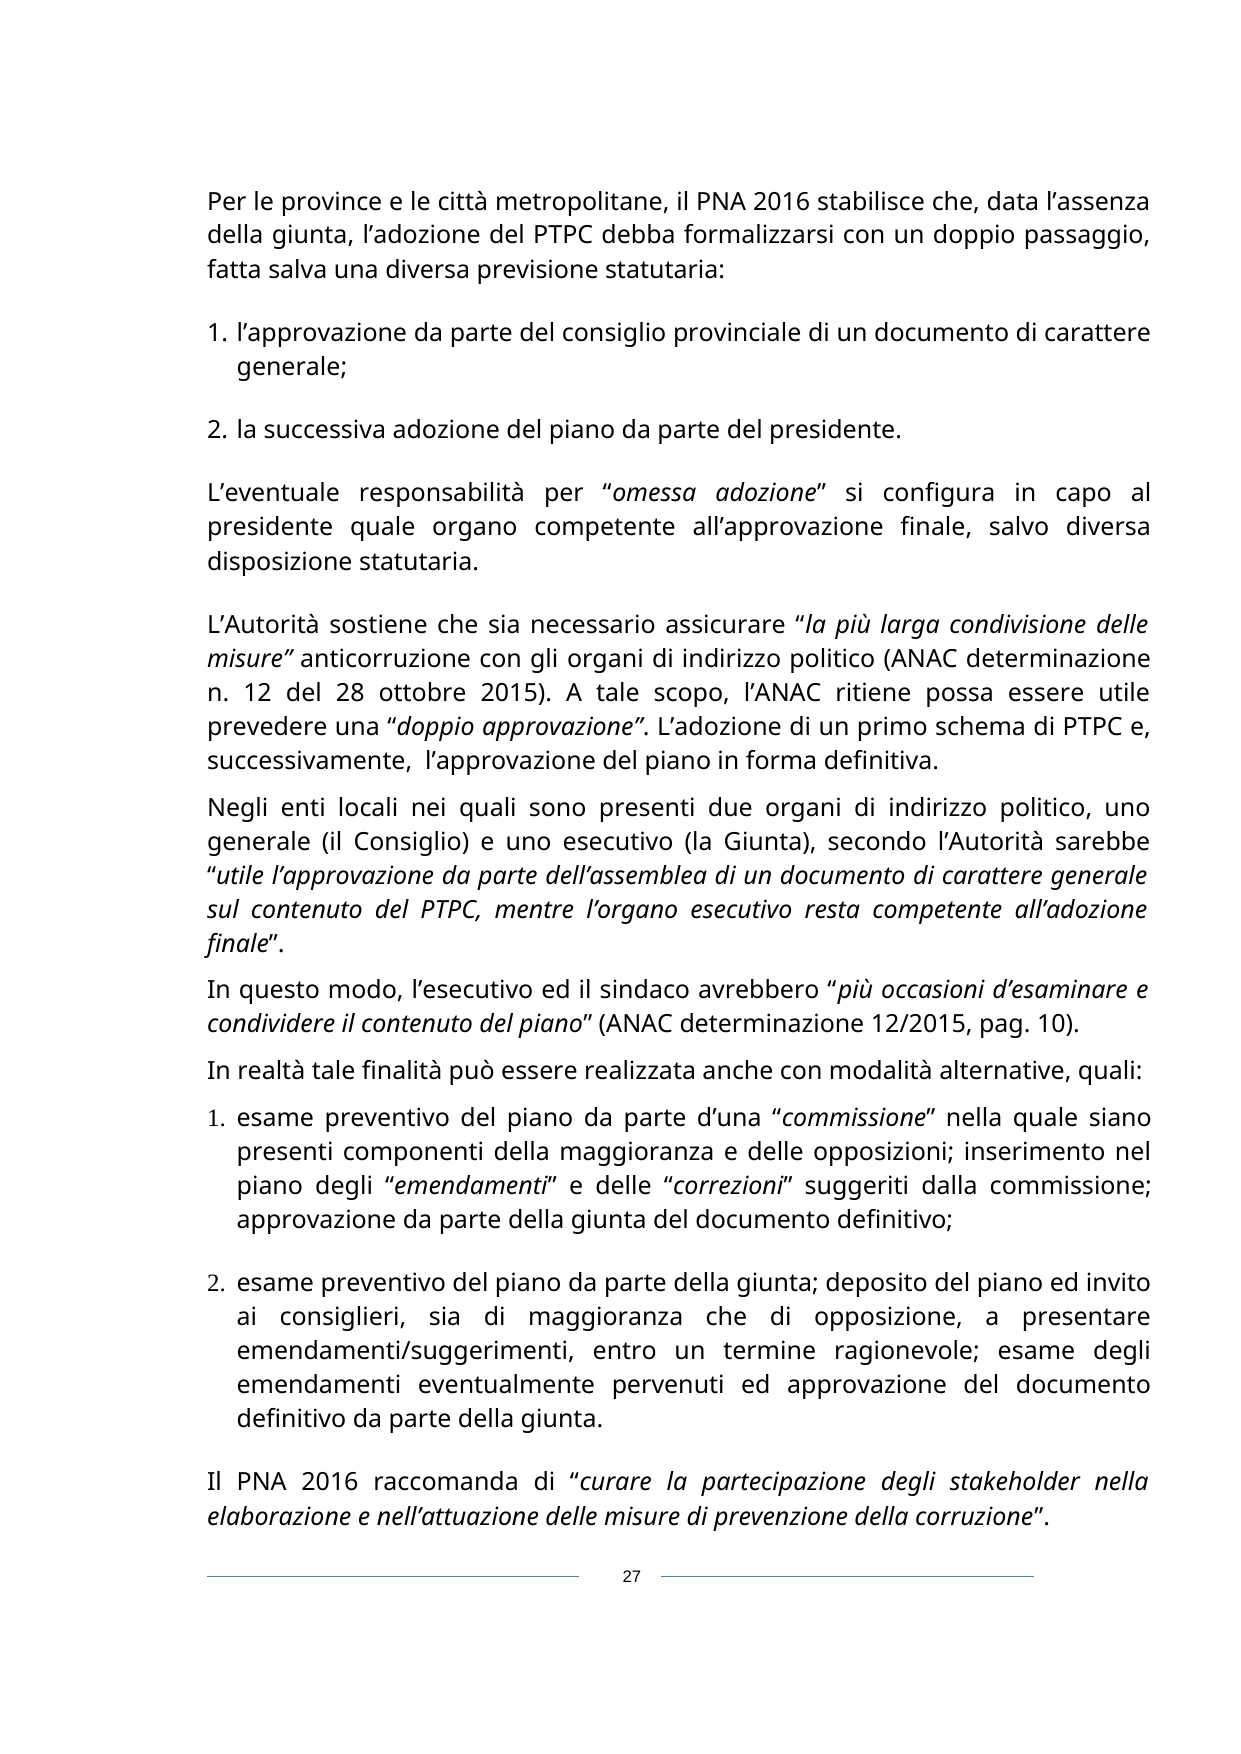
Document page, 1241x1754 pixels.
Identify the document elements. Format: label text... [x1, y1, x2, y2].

list la successiva adozione del piano da parte del presidente. [207, 412, 1152, 446]
text L’Autorità sostiene che sia necessario assicurare “la più larga condivisione delle misure” anticorruzione con gli organi di indirizzo politico (ANAC determinazione n. 12 del 28 ottobre 2015). A tale scopo, l’ANAC ritiene possa essere utile prevedere una “doppio approvazione”. L’adozione di un primo schema di PTPC e, successivamente, l’approvazione del piano in forma definitiva. [207, 606, 1152, 777]
text L’eventuale responsabilità per “omessa adozione” si configura in capo al presidente quale organo competente all’approvazione finale, salvo diversa disposizione statutaria. [207, 475, 1152, 577]
text In questo modo, l’esecutivo ed il sindaco avrebbero “più occasioni d’esaminare e condividere il contenuto del piano” (ANAC determinazione 12/2015, pag. 10). [207, 972, 1152, 1040]
text Per le province e le città metropolitane, il PNA 2016 stabilisce che, data l’assenza della giunta, l’adozione del PTPC debba formalizzarsi con un doppio passaggio, fatta salva una diversa previsione statutaria: [207, 183, 1152, 285]
list l’approvazione da parte del consiglio provinciale di un documento di carattere generale; [207, 314, 1152, 383]
text Negli enti locali nei quali sono presenti due organi di indirizzo politico, uno generale (il Consiglio) e uno esecutivo (la Giunta), secondo l’Autorità sarebbe “utile l’approvazione da parte dell’assemblea di un documento di carattere generale sul contenuto del PTPC, mentre l’organo esecutivo resta competente all’adozione finale”. [207, 789, 1152, 959]
text Il PNA 2016 raccomanda di “curare la partecipazione degli stakeholder nella elaborazione e nell’attuazione delle misure di prevenzione della corruzione”. [207, 1464, 1152, 1532]
list esame preventivo del piano da parte d’una “commissione” nella quale siano presenti componenti della maggioranza e delle opposizioni; inserimento nel piano degli “emendamenti” e delle “correzioni” suggeriti dalla commissione; approvazione da parte della giunta del documento definitivo; [207, 1099, 1152, 1235]
list esame preventivo del piano da parte della giunta; deposito del piano ed invito ai consiglieri, sia di maggioranza che di opposizione, a presentare emendamenti/suggerimenti, entro un termine ragionevole; esame degli emendamenti eventualmente pervenuti ed approvazione del documento definitivo da parte della giunta. [207, 1264, 1152, 1435]
text In realtà tale finalità può essere realizzata anche con modalità alternative, quali: [207, 1053, 1152, 1087]
